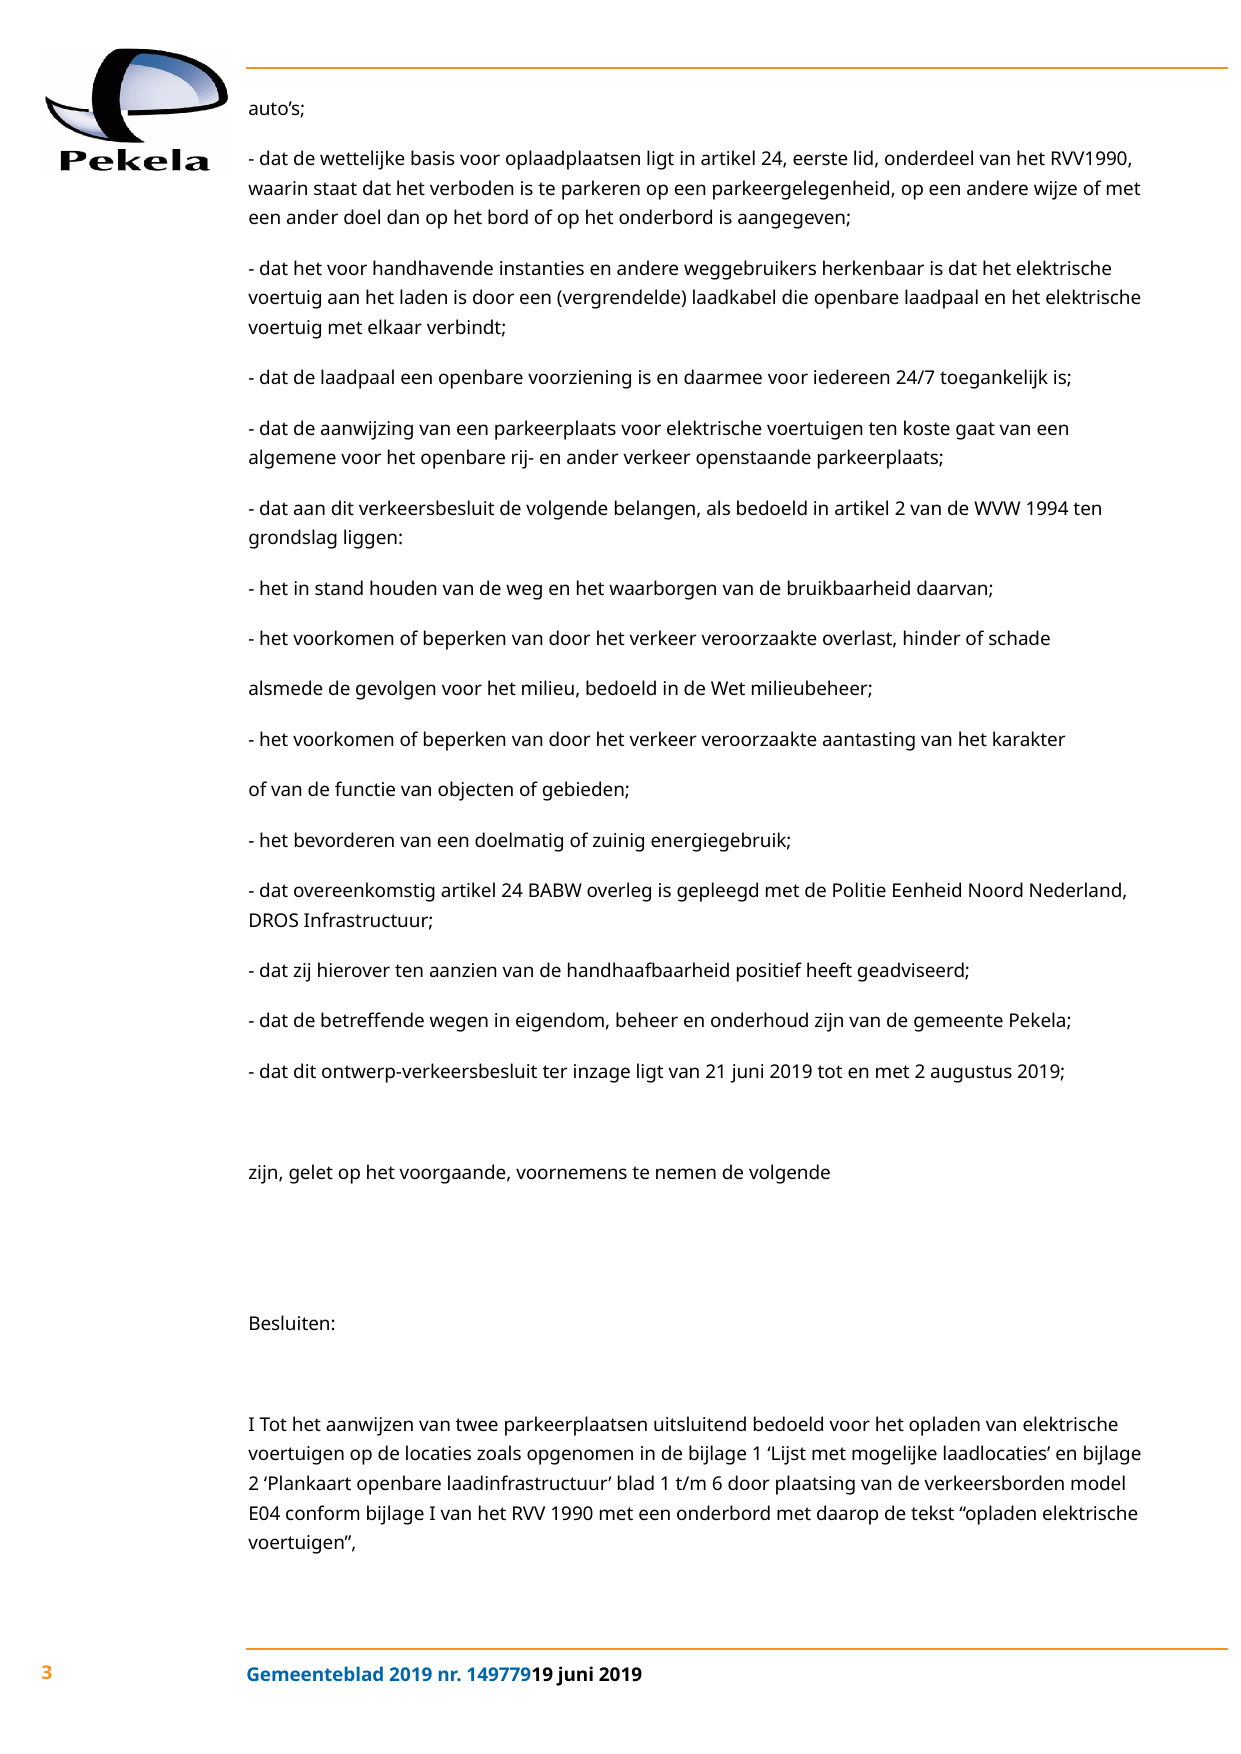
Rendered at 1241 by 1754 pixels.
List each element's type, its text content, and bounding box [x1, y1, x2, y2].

text - dat zij hierover ten aanzien van de handhaafbaarheid positief heeft geadviseerd; [248, 957, 1152, 983]
text - het in stand houden van de weg en het waarborgen van de bruikbaarheid daarvan; [248, 575, 1152, 601]
text zijn, gelet op het voorgaande, voornemens te nemen de volgende [248, 1159, 1152, 1185]
picture [41, 47, 231, 172]
text - dat het voor handhavende instanties en andere weggebruikers herkenbaar is dat het elektrische voertuig aan het laden is door een (vergrendelde) laadkabel die openbare laadpaal en het elektrische voertuig met elkaar verbindt; [248, 255, 1152, 340]
text - dat de wettelijke basis voor oplaadplaatsen ligt in artikel 24, eerste lid, onderdeel van het RVV1990, waarin staat dat het verboden is te parkeren op een parkeergelegenheid, op een andere wijze of met een ander doel dan op het bord of op het onderbord is aangegeven; [248, 145, 1152, 230]
text auto’s; [248, 95, 1152, 121]
text - het voorkomen of beperken van door het verkeer veroorzaakte overlast, hinder of schade [248, 625, 1152, 651]
text - dat de aanwijzing van een parkeerplaats voor elektrische voertuigen ten koste gaat van een algemene voor het openbare rij- en ander verkeer openstaande parkeerplaats; [248, 415, 1152, 470]
text - dat de laadpaal een openbare voorziening is en daarmee voor iedereen 24/7 toegankelijk is; [248, 364, 1152, 390]
text - het bevorderen van een doelmatig of zuinig energiegebruik; [248, 827, 1152, 853]
text I Tot het aanwijzen van twee parkeerplaatsen uitsluitend bedoeld voor het opladen van elektrische voertuigen op de locaties zoals opgenomen in de bijlage 1 ‘Lijst met mogelijke laadlocaties’ en bijlage 2 ‘Plankaart openbare laadinfrastructuur’ blad 1 t/m 6 door plaatsing van de verkeersborden model E04 conform bijlage I van het RVV 1990 met een onderbord met daarop de tekst “opladen elektrische voertuigen”, [248, 1411, 1152, 1555]
text - dat de betreffende wegen in eigendom, beheer en onderhoud zijn van de gemeente Pekela; [248, 1008, 1152, 1033]
text - het voorkomen of beperken van door het verkeer veroorzaakte aantasting van het karakter [248, 726, 1152, 752]
text - dat dit ontwerp-verkeersbesluit ter inzage ligt van 21 juni 2019 tot en met 2 augustus 2019; [248, 1058, 1152, 1084]
text - dat aan dit verkeersbesluit de volgende belangen, als bedoeld in artikel 2 van de WVW 1994 ten grondslag liggen: [248, 495, 1152, 550]
text alsmede de gevolgen voor het milieu, bedoeld in de Wet milieubeheer; [248, 676, 1152, 701]
text Besluiten: [248, 1310, 1152, 1336]
text - dat overeenkomstig artikel 24 BABW overleg is gepleegd met de Politie Eenheid Noord Nederland, DROS Infrastructuur; [248, 877, 1152, 933]
text of van de functie van objecten of gebieden; [248, 776, 1152, 802]
